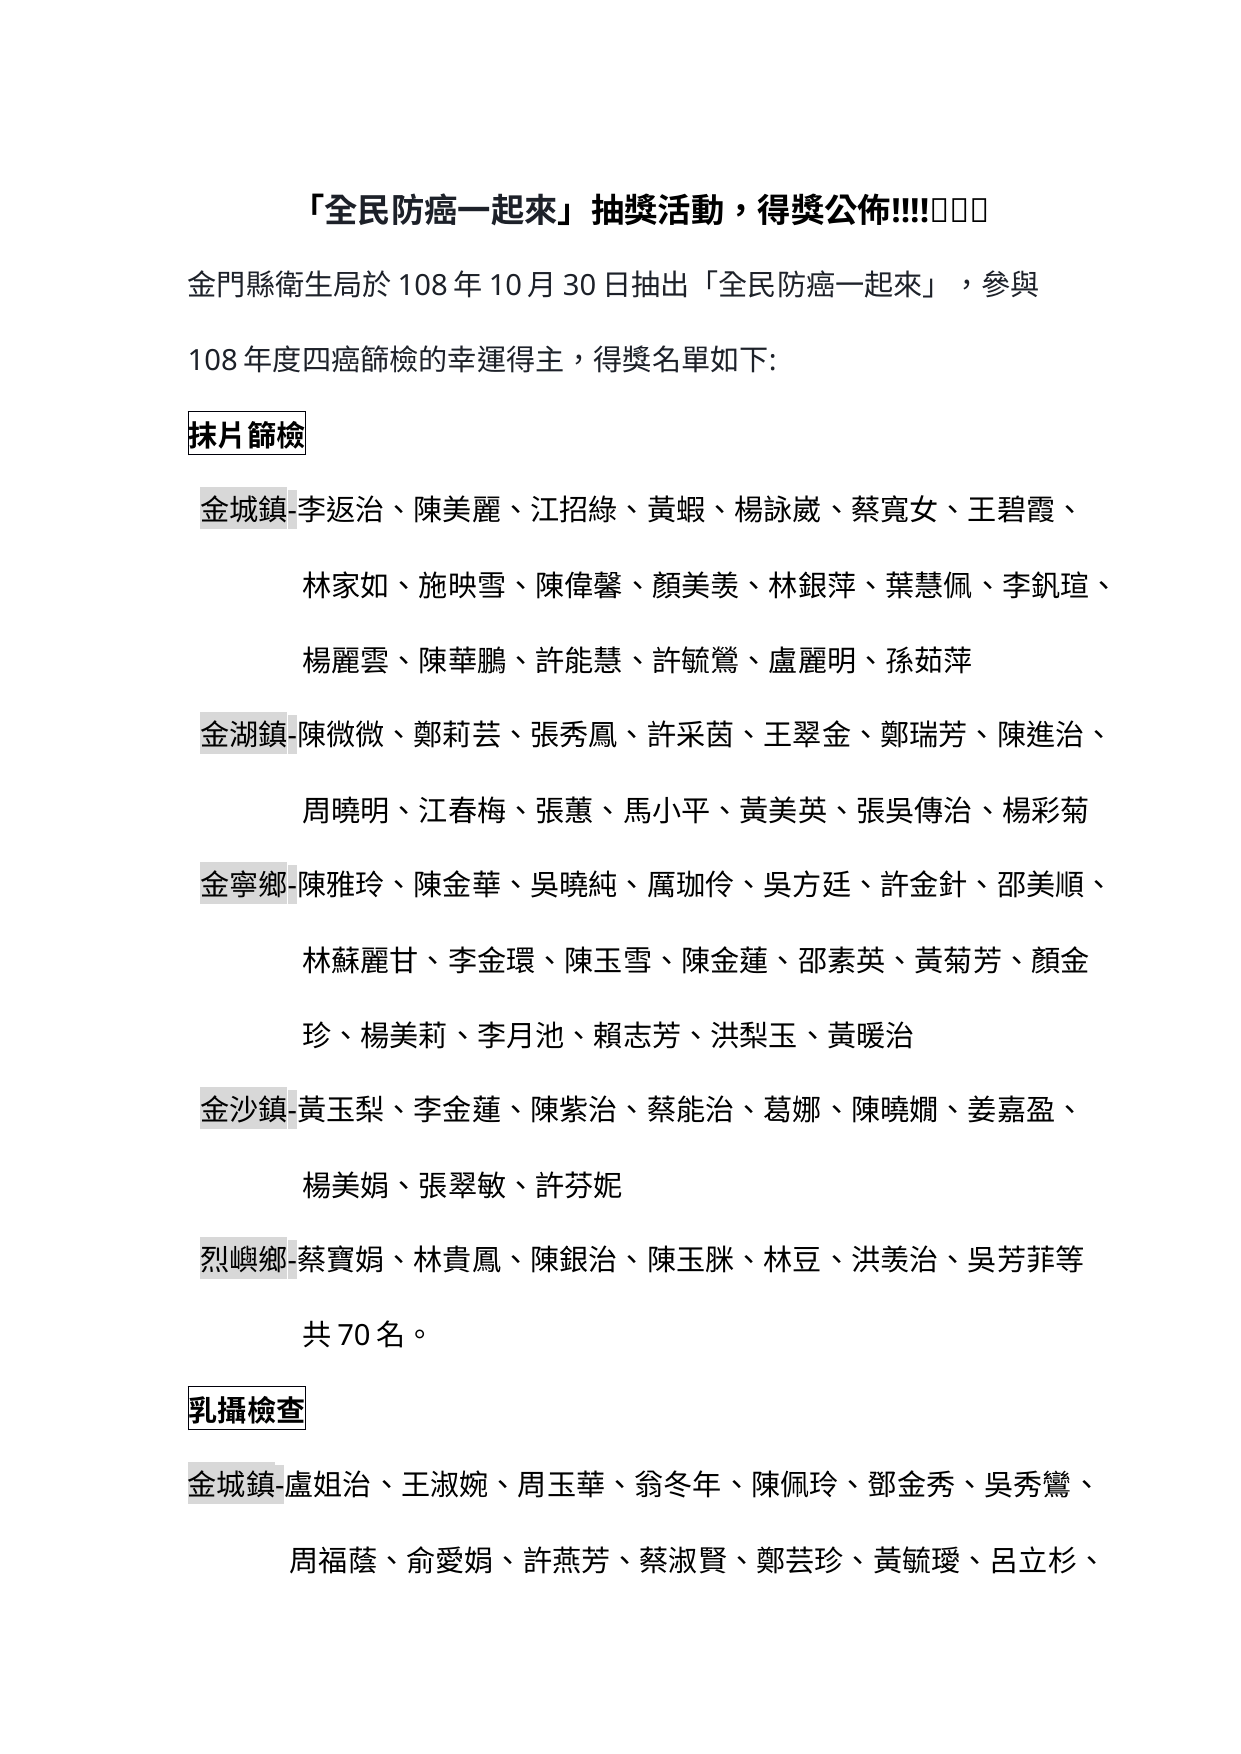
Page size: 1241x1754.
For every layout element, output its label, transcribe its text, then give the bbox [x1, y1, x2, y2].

text 金寧鄉-陳雅玲、陳金華、吳曉純、厲珈伶、吳方廷、許金針、邵美順、林蘇麗甘、李金環、陳玉雪、陳金蓮、邵素英、黃菊芳、顏金珍、楊美莉、李月池、賴志芳、洪梨玉、黃暖治 [200, 839, 1093, 1064]
text 抹片篩檢 [187, 389, 1093, 464]
text 乳攝檢查 [187, 1364, 1093, 1439]
text 金門縣衛生局於108年10月30日抽出「全民防癌一起來」，參與108年度四癌篩檢的幸運得主，得獎名單如下: [187, 239, 1093, 389]
text 金湖鎮-陳微微、鄭莉芸、張秀鳳、許采茵、王翠金、鄭瑞芳、陳進治、周曉明、江春梅、張蕙、馬小平、黃美英、張吳傳治、楊彩菊 [200, 689, 1093, 839]
text 金城鎮-盧姐治、王淑婉、周玉華、翁冬年、陳佩玲、鄧金秀、吳秀鸞、周福蔭、俞愛娟、許燕芳、蔡淑賢、鄭芸珍、黃毓璦、呂立杉、楊金珍、楊莉娟 [187, 1439, 1093, 1589]
text 金沙鎮-黃玉梨、李金蓮、陳紫治、蔡能治、葛娜、陳曉嫺、姜嘉盈、楊美娟、張翠敏、許芬妮 [200, 1064, 1093, 1214]
text 金城鎮-李返治、陳美麗、江招綠、黃蝦、楊詠崴、蔡寬女、王碧霞、林家如、施映雪、陳偉馨、顏美羡、林銀萍、葉慧佩、李釩瑄、楊麗雲、陳華鵬、許能慧、許毓鶯、盧麗明、孫茹萍 [200, 464, 1093, 689]
text 「全民防癌一起來」抽獎活動，得獎公佈!!!!🎊🎊🎊 [187, 164, 1093, 239]
text 烈嶼鄉-蔡寶娟、林貴鳳、陳銀治、陳玉脒、林豆、洪羡治、吳芳菲等共70名。 [200, 1214, 1093, 1364]
